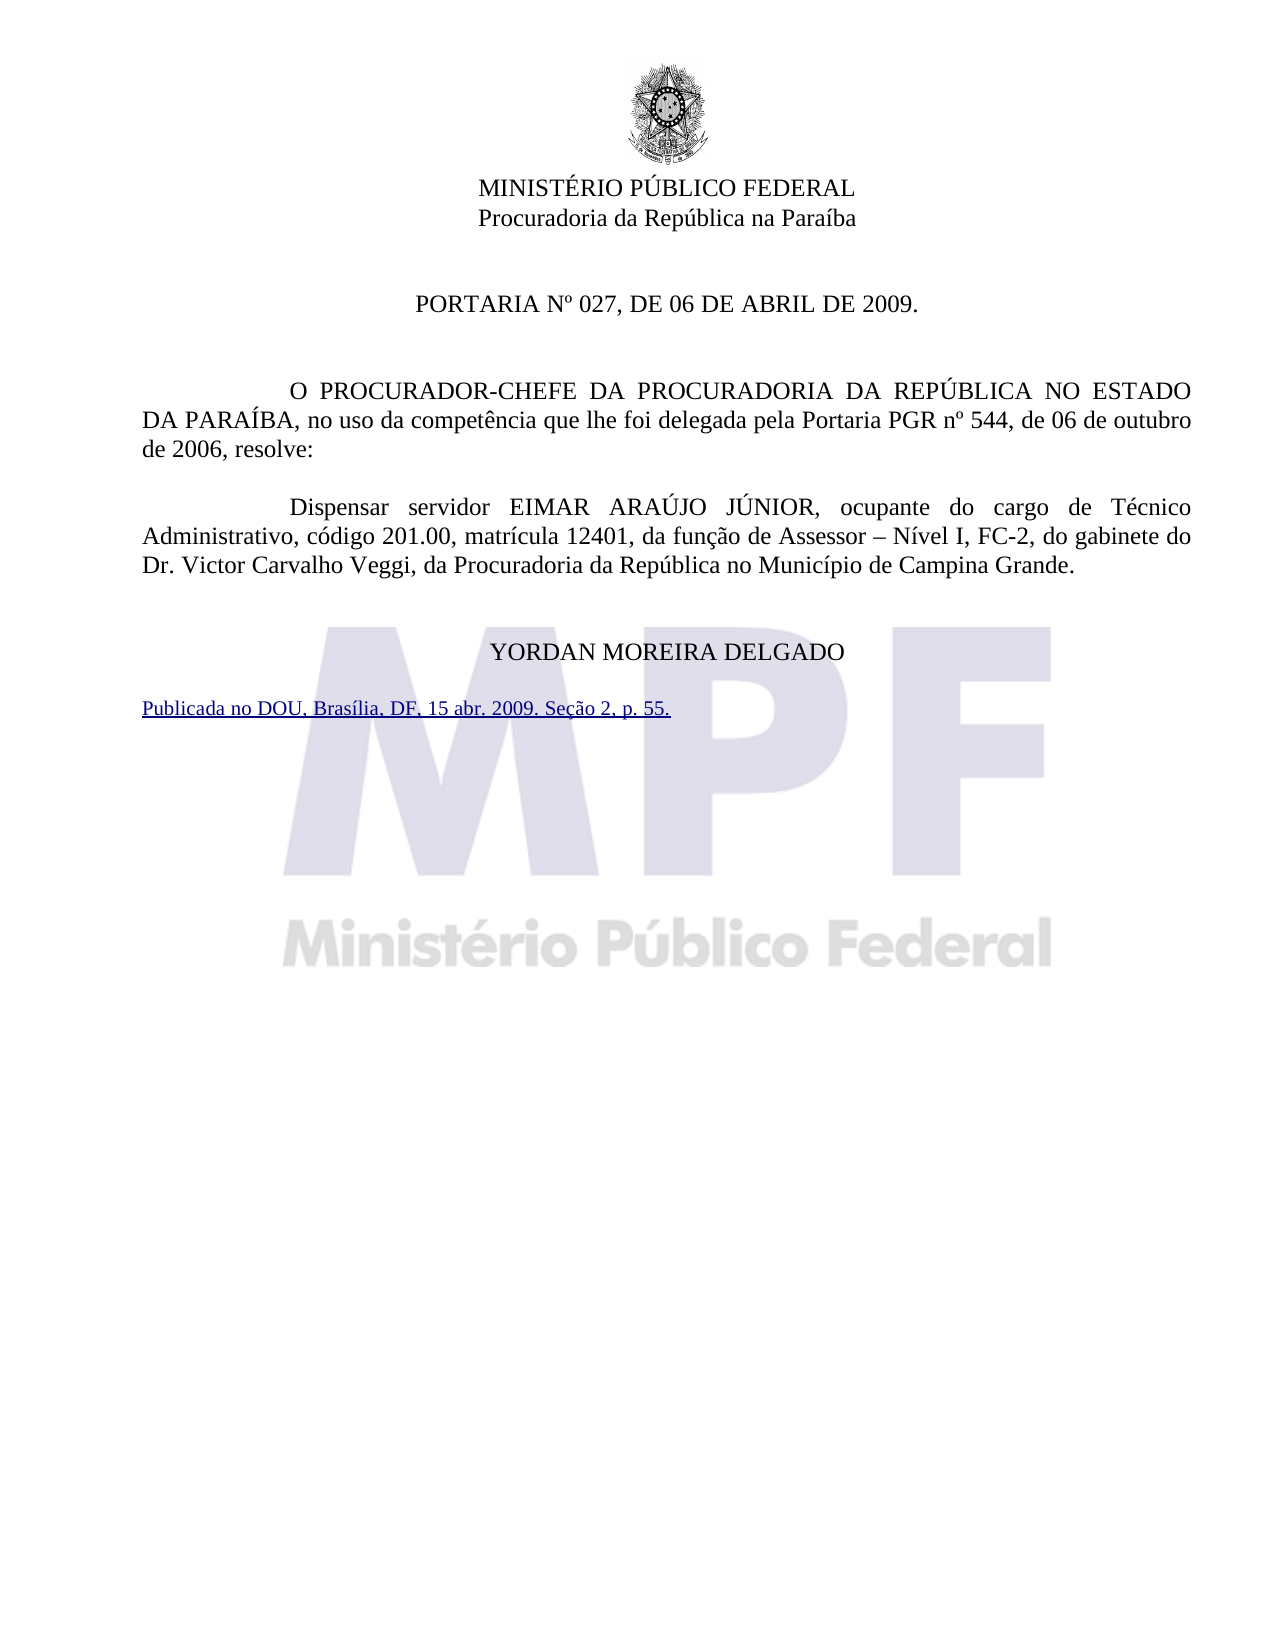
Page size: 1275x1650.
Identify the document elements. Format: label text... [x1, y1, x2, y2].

text PORTARIA Nº 027, DE 06 DE ABRIL DE 2009. [142, 288, 1192, 318]
picture [283, 666, 1051, 695]
text Procuradoria da República na Paraíba [142, 202, 1192, 231]
picture [283, 719, 1051, 967]
picture [283, 627, 1051, 637]
text Dispensar servidor EIMAR ARAÚJO JÚNIOR, ocupante do cargo de Técnico Administrativo, código 201.00, matrícula 12401, da função de Assessor – Nível I, FC-2, do gabinete do Dr. Victor Carvalho Veggi, da Procuradoria da República no Município de Campina Grande. [142, 492, 1192, 579]
picture [625, 57, 709, 165]
text Publicada no DOU, Brasília, DF, 15 abr. 2009. Seção 2, p. 55. [142, 695, 1192, 719]
text O PROCURADOR-CHEFE DA PROCURADORIA DA REPÚBLICA NO ESTADO DA PARAÍBA, no uso da competência que lhe foi delegada pela Portaria PGR nº 544, de 06 de outubro de 2006, resolve: [142, 376, 1192, 463]
text MINISTÉRIO PÚBLICO FEDERAL [142, 173, 1192, 202]
text YORDAN MOREIRA DELGADO [142, 637, 1192, 666]
